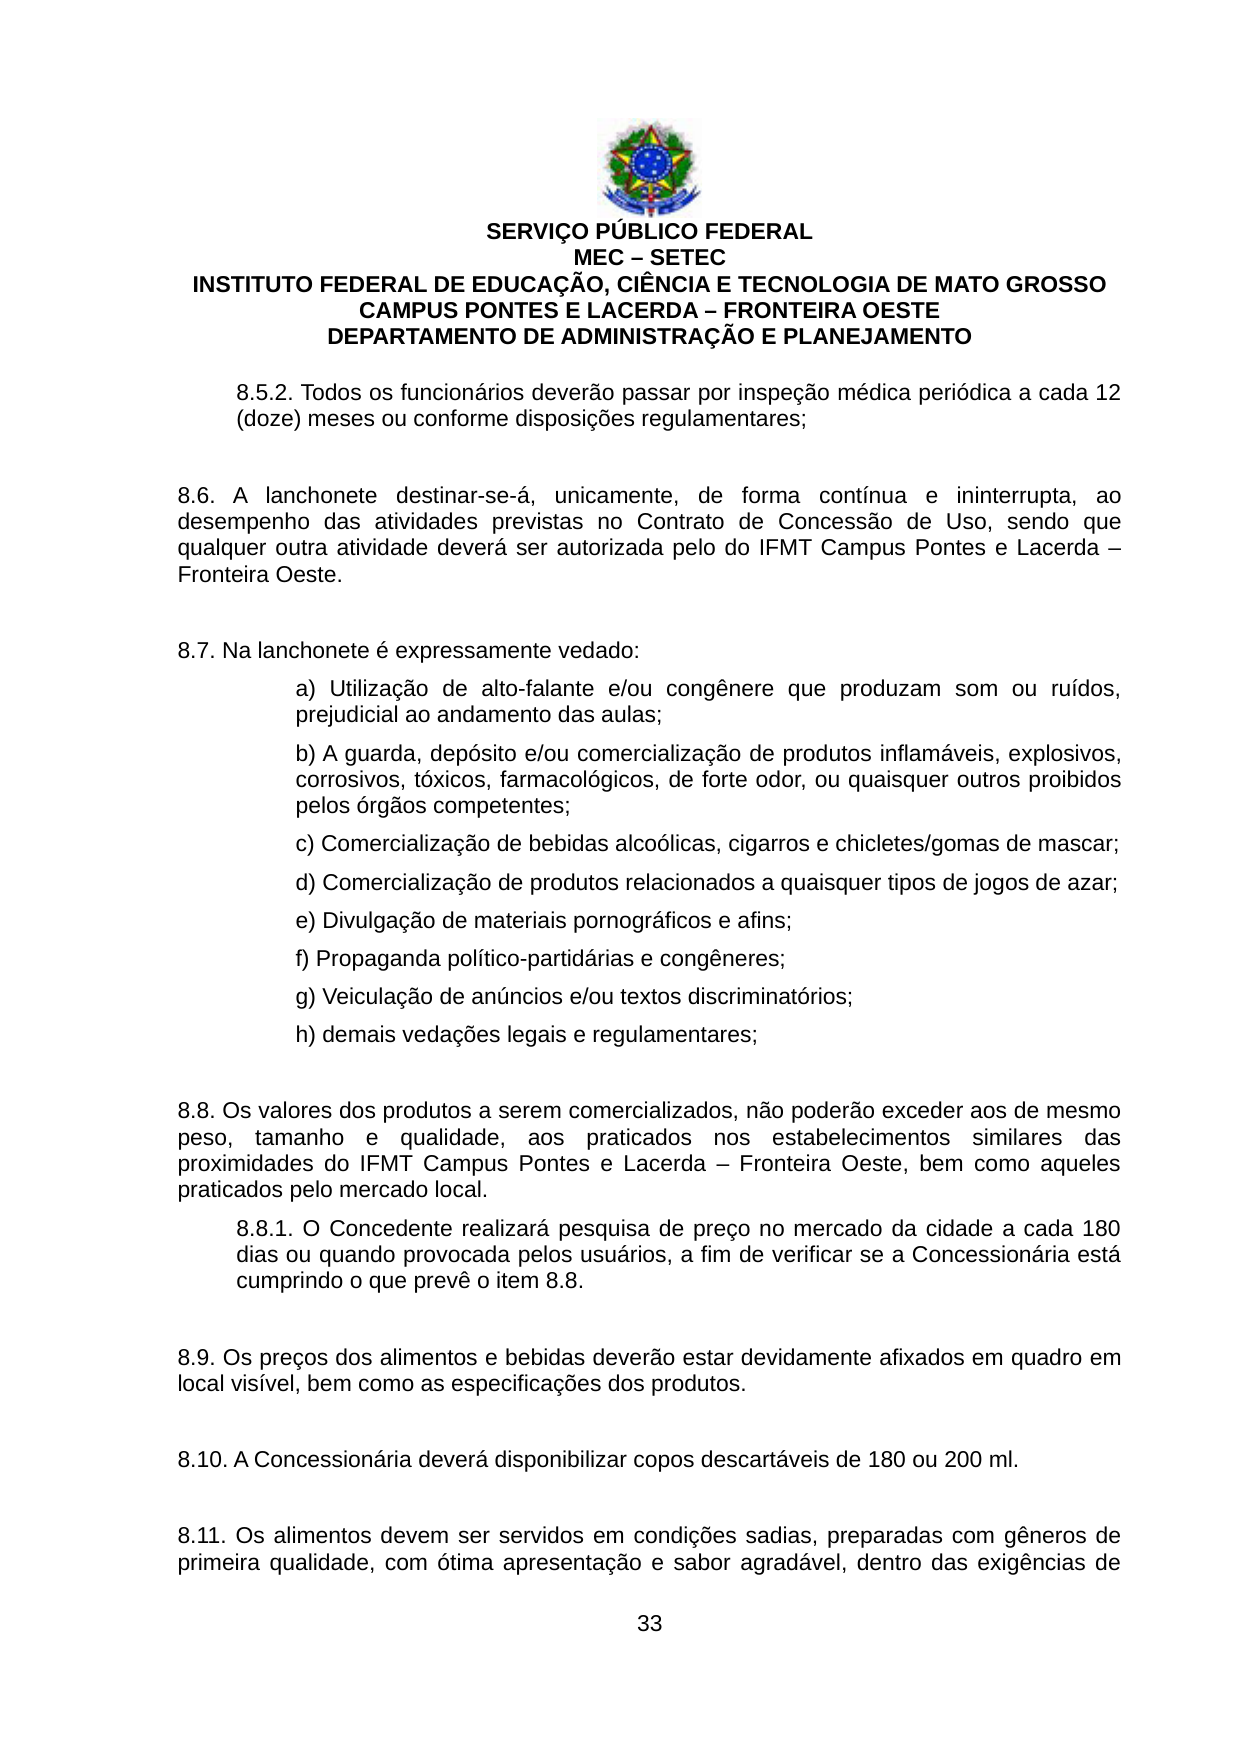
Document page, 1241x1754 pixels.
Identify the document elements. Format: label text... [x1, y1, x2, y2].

text 8.9. Os preços dos alimentos e bebidas deverão estar devidamente afixados em quadro em local visível, bem como as especificações dos produtos. [177, 1343, 1122, 1396]
text e) Divulgação de materiais pornográficos e afins; [295, 907, 1122, 933]
text 8.7. Na lanchonete é expressamente vedado: [177, 637, 1122, 663]
text h) demais vedações legais e regulamentares; [295, 1021, 1122, 1047]
text b) A guarda, depósito e/ou comercialização de produtos inflamáveis, explosivos, corrosivos, tóxicos, farmacológicos, de forte odor, ou quaisquer outros proibidos pelos órgãos competentes; [295, 739, 1122, 819]
text 8.8.1. O Concedente realizará pesquisa de preço no mercado da cidade a cada 180 dias ou quando provocada pelos usuários, a fim de verificar se a Concessionária está cumprindo o que prevê o item 8.8. [236, 1214, 1122, 1293]
text c) Comercialização de bebidas alcoólicas, cigarros e chicletes/gomas de mascar; [295, 830, 1122, 857]
text 8.6. A lanchonete destinar-se-á, unicamente, de forma contínua e ininterrupta, ao desempenho das atividades previstas no Contrato de Concessão de Uso, sendo que qualquer outra atividade deverá ser autorizada pelo do IFMT Campus Pontes e Lacerda – Fronteira Oeste. [177, 482, 1122, 587]
text d) Comercialização de produtos relacionados a quaisquer tipos de jogos de azar; [295, 868, 1122, 895]
text f) Propaganda político-partidárias e congêneres; [295, 945, 1122, 971]
text 8.10. A Concessionária deverá disponibilizar copos descartáveis de 180 ou 200 ml. [177, 1446, 1122, 1472]
text g) Veiculação de anúncios e/ou textos discriminatórios; [295, 983, 1122, 1009]
text 8.5.2. Todos os funcionários deverão passar por inspeção médica periódica a cada 12 (doze) meses ou conforme disposições regulamentares; [236, 379, 1122, 432]
text 8.8. Os valores dos produtos a serem comercializados, não poderão exceder aos de mesmo peso, tamanho e qualidade, aos praticados nos estabelecimentos similares das proximidades do IFMT Campus Pontes e Lacerda – Fronteira Oeste, bem como aqueles praticados pelo mercado local. [177, 1097, 1122, 1203]
text a) Utilização de alto-falante e/ou congênere que produzam som ou ruídos, prejudicial ao andamento das aulas; [295, 675, 1122, 728]
text 8.11. Os alimentos devem ser servidos em condições sadias, preparadas com gêneros de primeira qualidade, com ótima apresentação e sabor agradável, dentro das exigências de [177, 1522, 1122, 1575]
